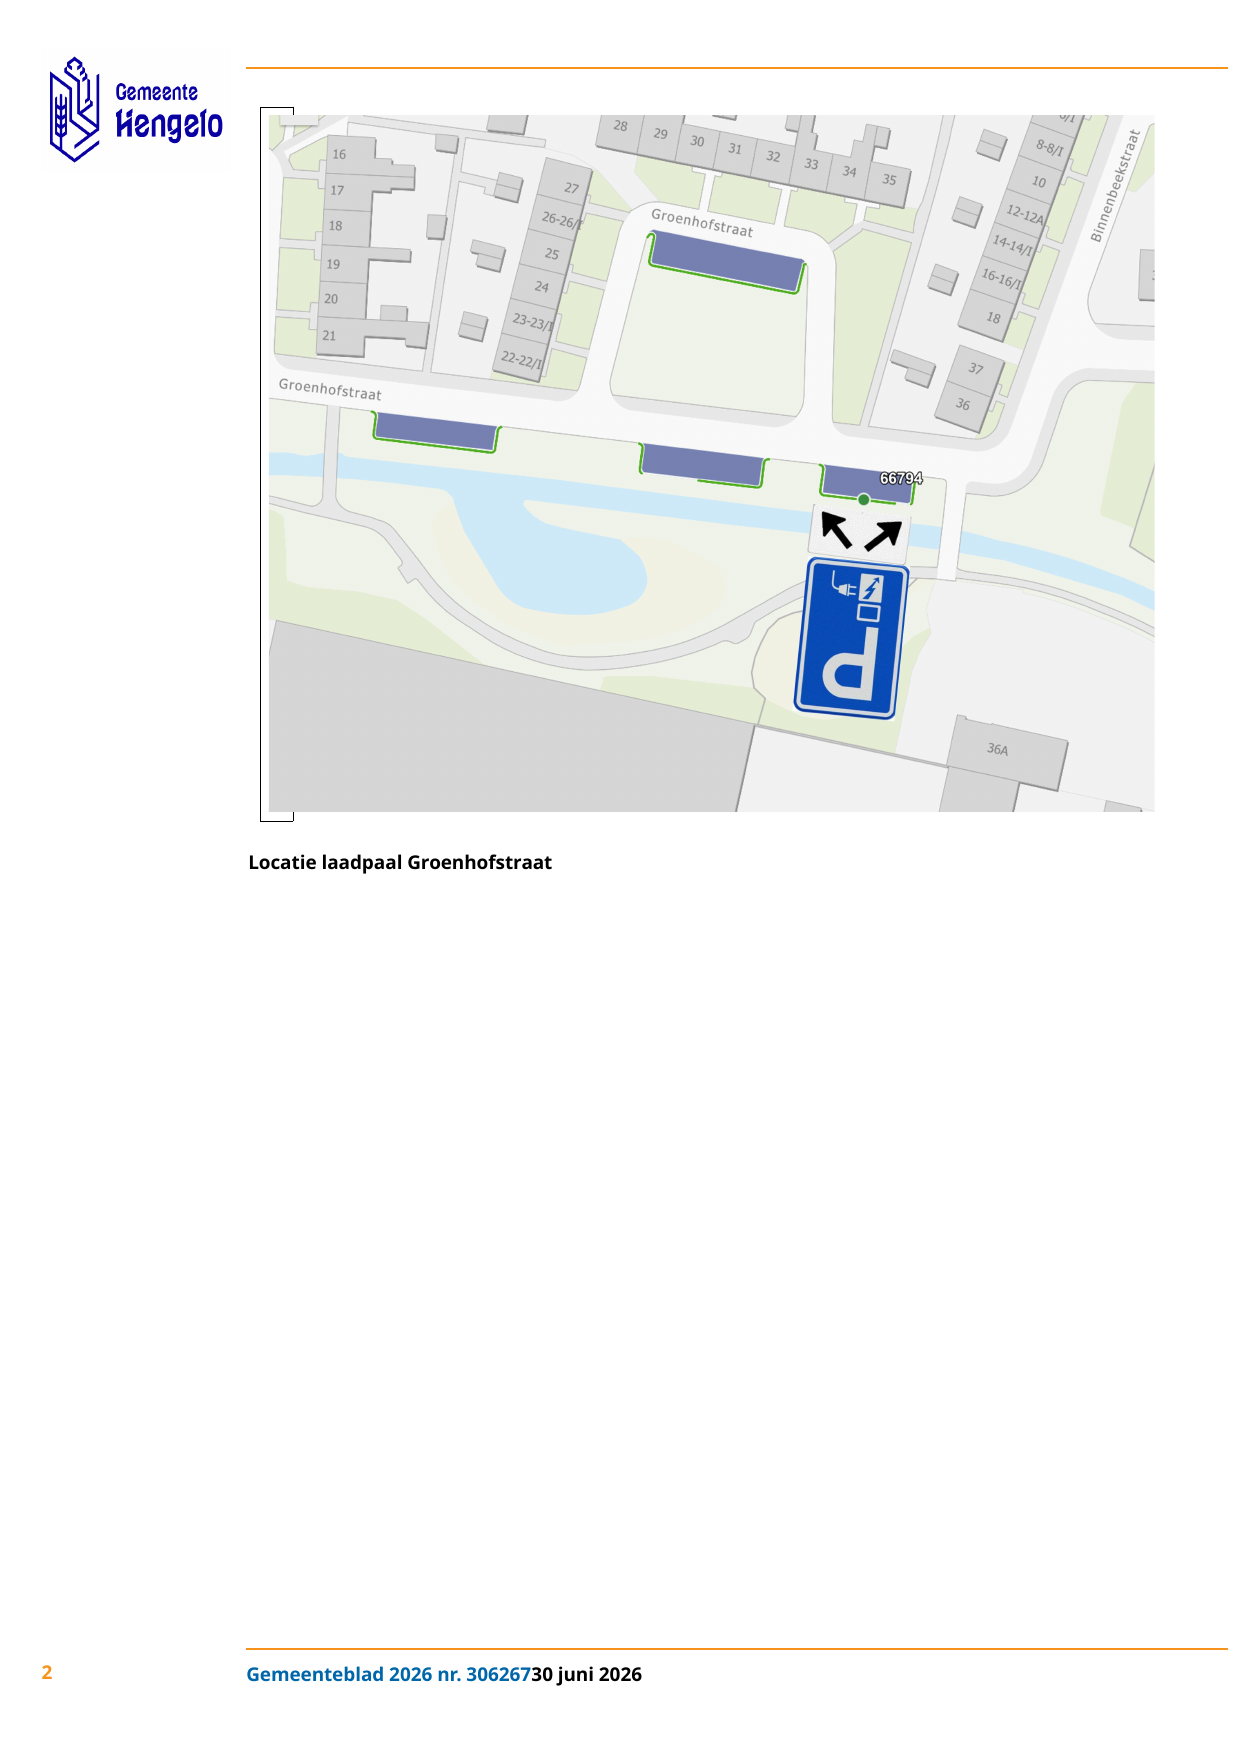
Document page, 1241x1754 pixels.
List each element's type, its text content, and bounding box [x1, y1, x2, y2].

picture [41, 47, 231, 172]
picture [268, 115, 1155, 812]
text Locatie laadpaal Groenhofstraat [248, 849, 1152, 875]
